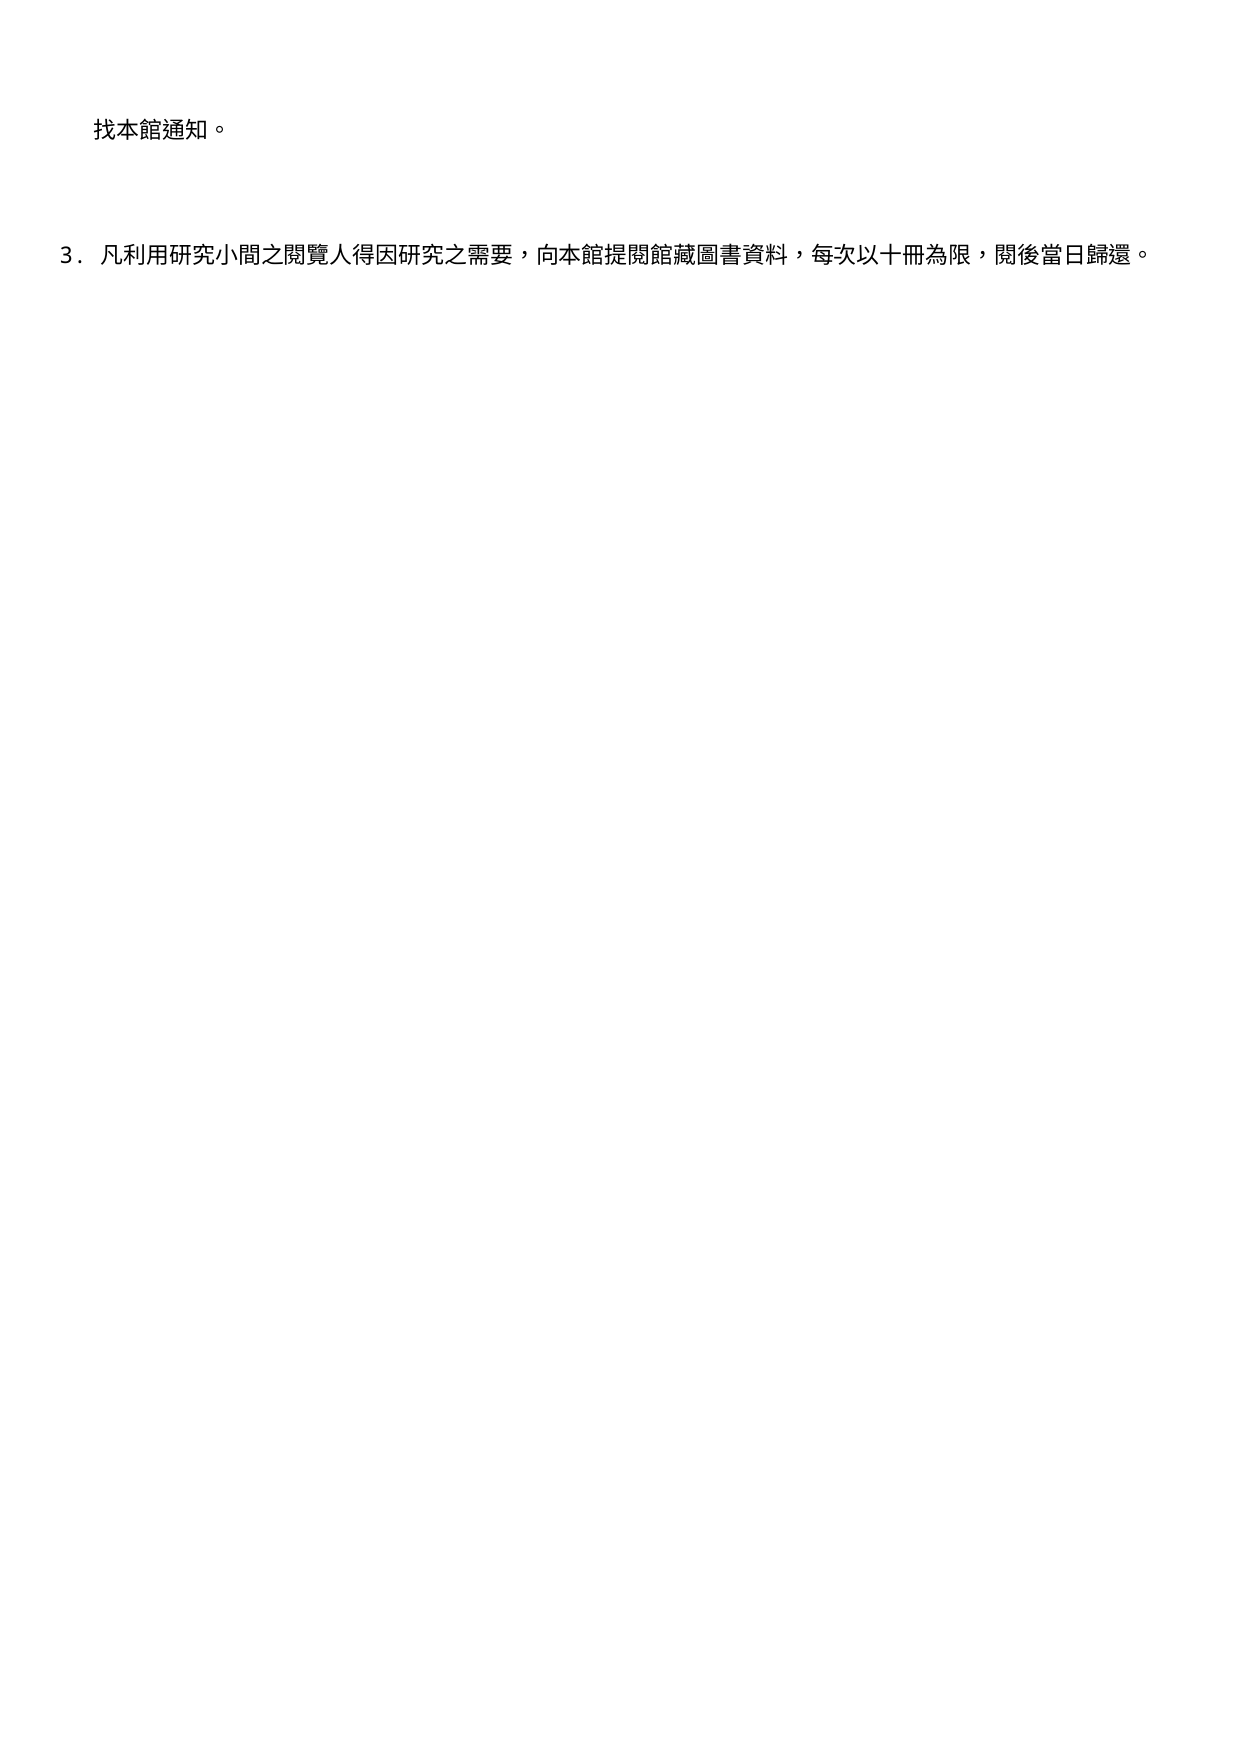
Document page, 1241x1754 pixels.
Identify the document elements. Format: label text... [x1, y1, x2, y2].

text 找本館通知。 [59, 87, 1181, 149]
text 3. 凡利用研究小間之閱覽人得因研究之需要，向本館提閱館藏圖書資料，每次以十冊為限，閱後當日歸還。 [59, 212, 1181, 274]
